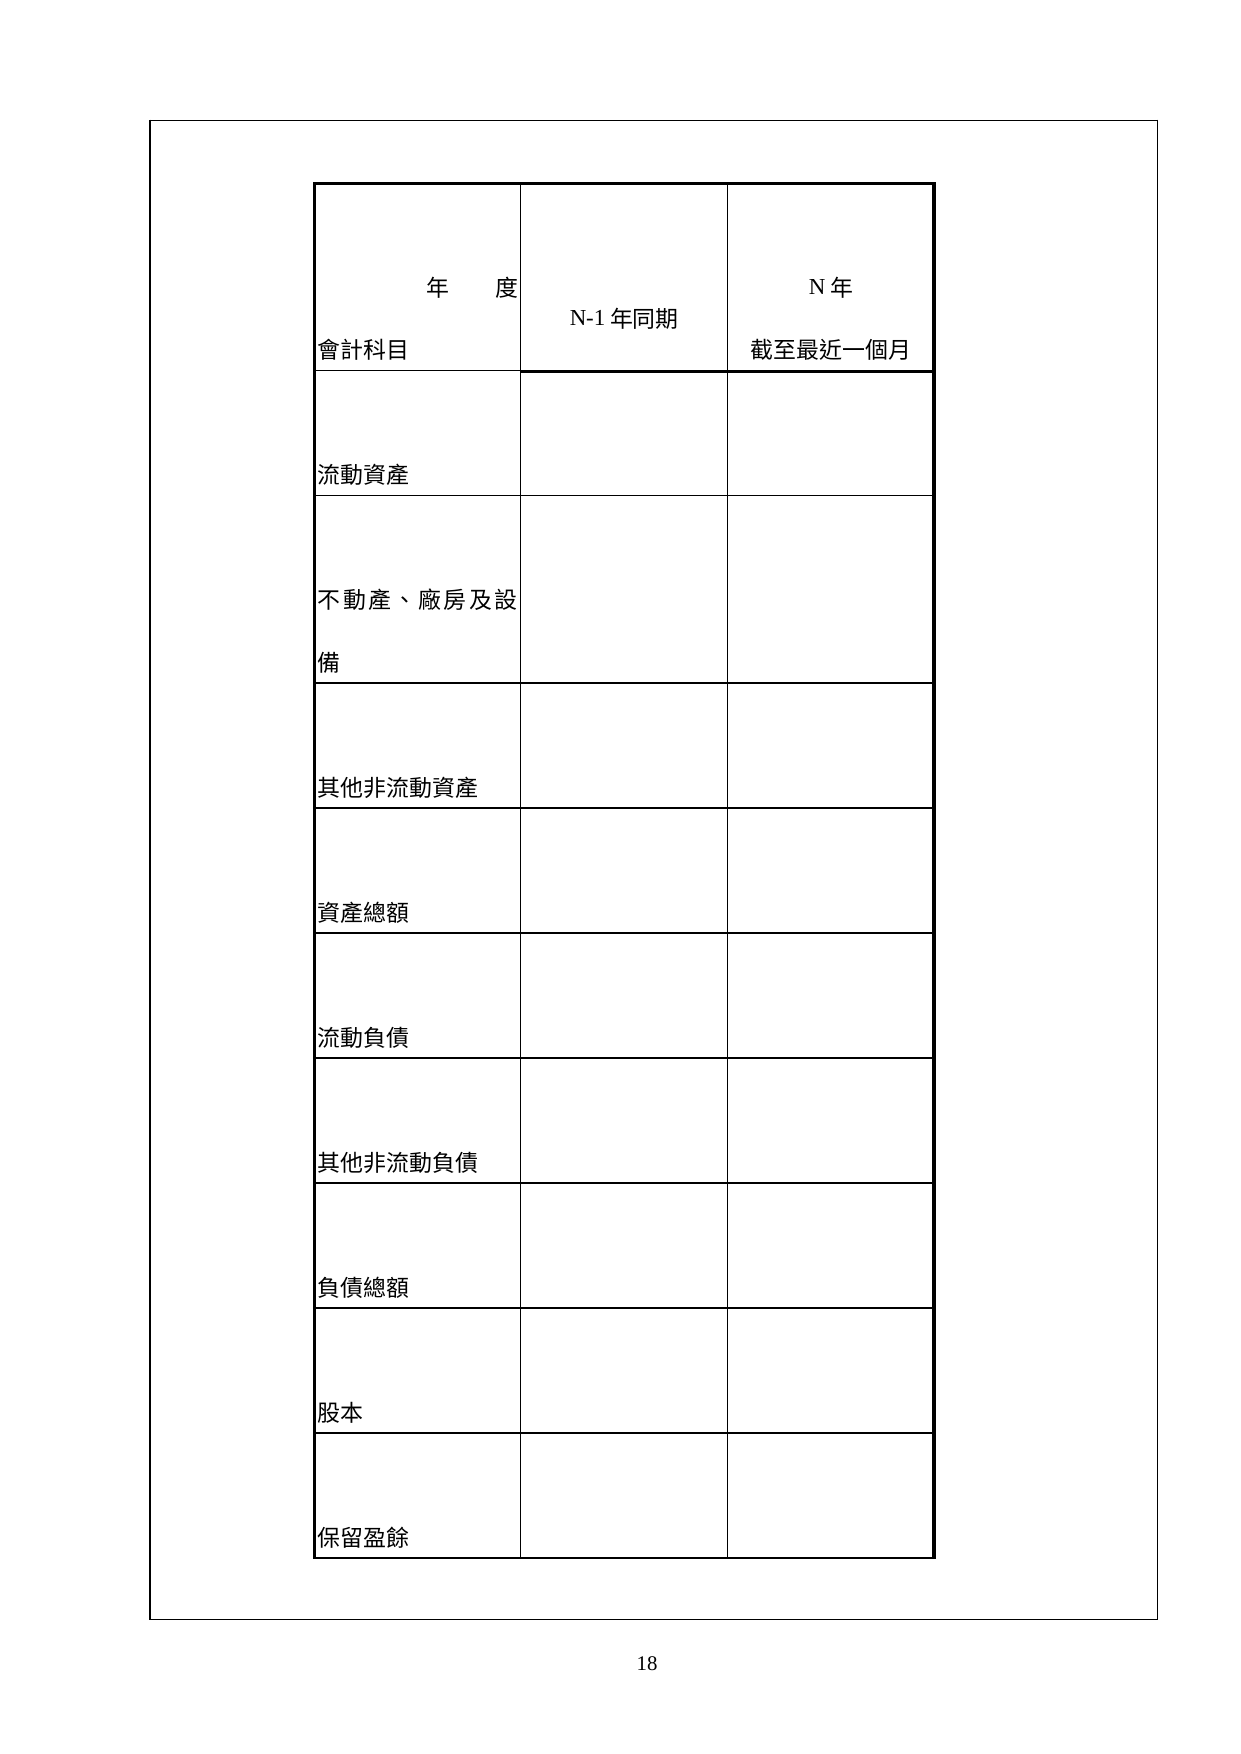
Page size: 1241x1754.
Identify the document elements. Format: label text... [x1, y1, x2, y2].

table_header N年 截至最近一個月 [728, 185, 932, 369]
table_cell [521, 1434, 727, 1557]
table_cell [728, 684, 932, 807]
table_header N-1年同期 [521, 185, 727, 369]
table_cell [728, 1059, 932, 1182]
table_cell [521, 1309, 727, 1432]
table_cell [521, 1184, 727, 1307]
table_cell [521, 496, 727, 682]
table_cell 資產總額 [316, 809, 520, 932]
table_cell [521, 684, 727, 807]
table_cell [728, 934, 932, 1057]
table_cell [728, 373, 932, 494]
table_cell [521, 809, 727, 932]
table_cell [728, 1184, 932, 1307]
table_cell [728, 496, 932, 682]
table_cell 股本 [316, 1309, 520, 1432]
table_cell 流動資產 [316, 371, 520, 494]
table_cell 流動負債 [316, 934, 520, 1057]
table_cell [521, 1059, 727, 1182]
table_cell 其他非流動資產 [316, 684, 520, 807]
table_cell [728, 1309, 932, 1432]
table_cell [728, 809, 932, 932]
table_cell [151, 121, 1157, 1618]
table_cell 保留盈餘 [316, 1434, 520, 1557]
table_cell [728, 1434, 932, 1557]
table_header 年 度 會計科目 [316, 185, 520, 369]
table_cell 不動產、廠房及設備 [316, 496, 520, 682]
table_cell 負債總額 [316, 1184, 520, 1307]
table_cell 其他非流動負債 [316, 1059, 520, 1182]
table_cell [521, 934, 727, 1057]
table_cell [521, 373, 727, 494]
